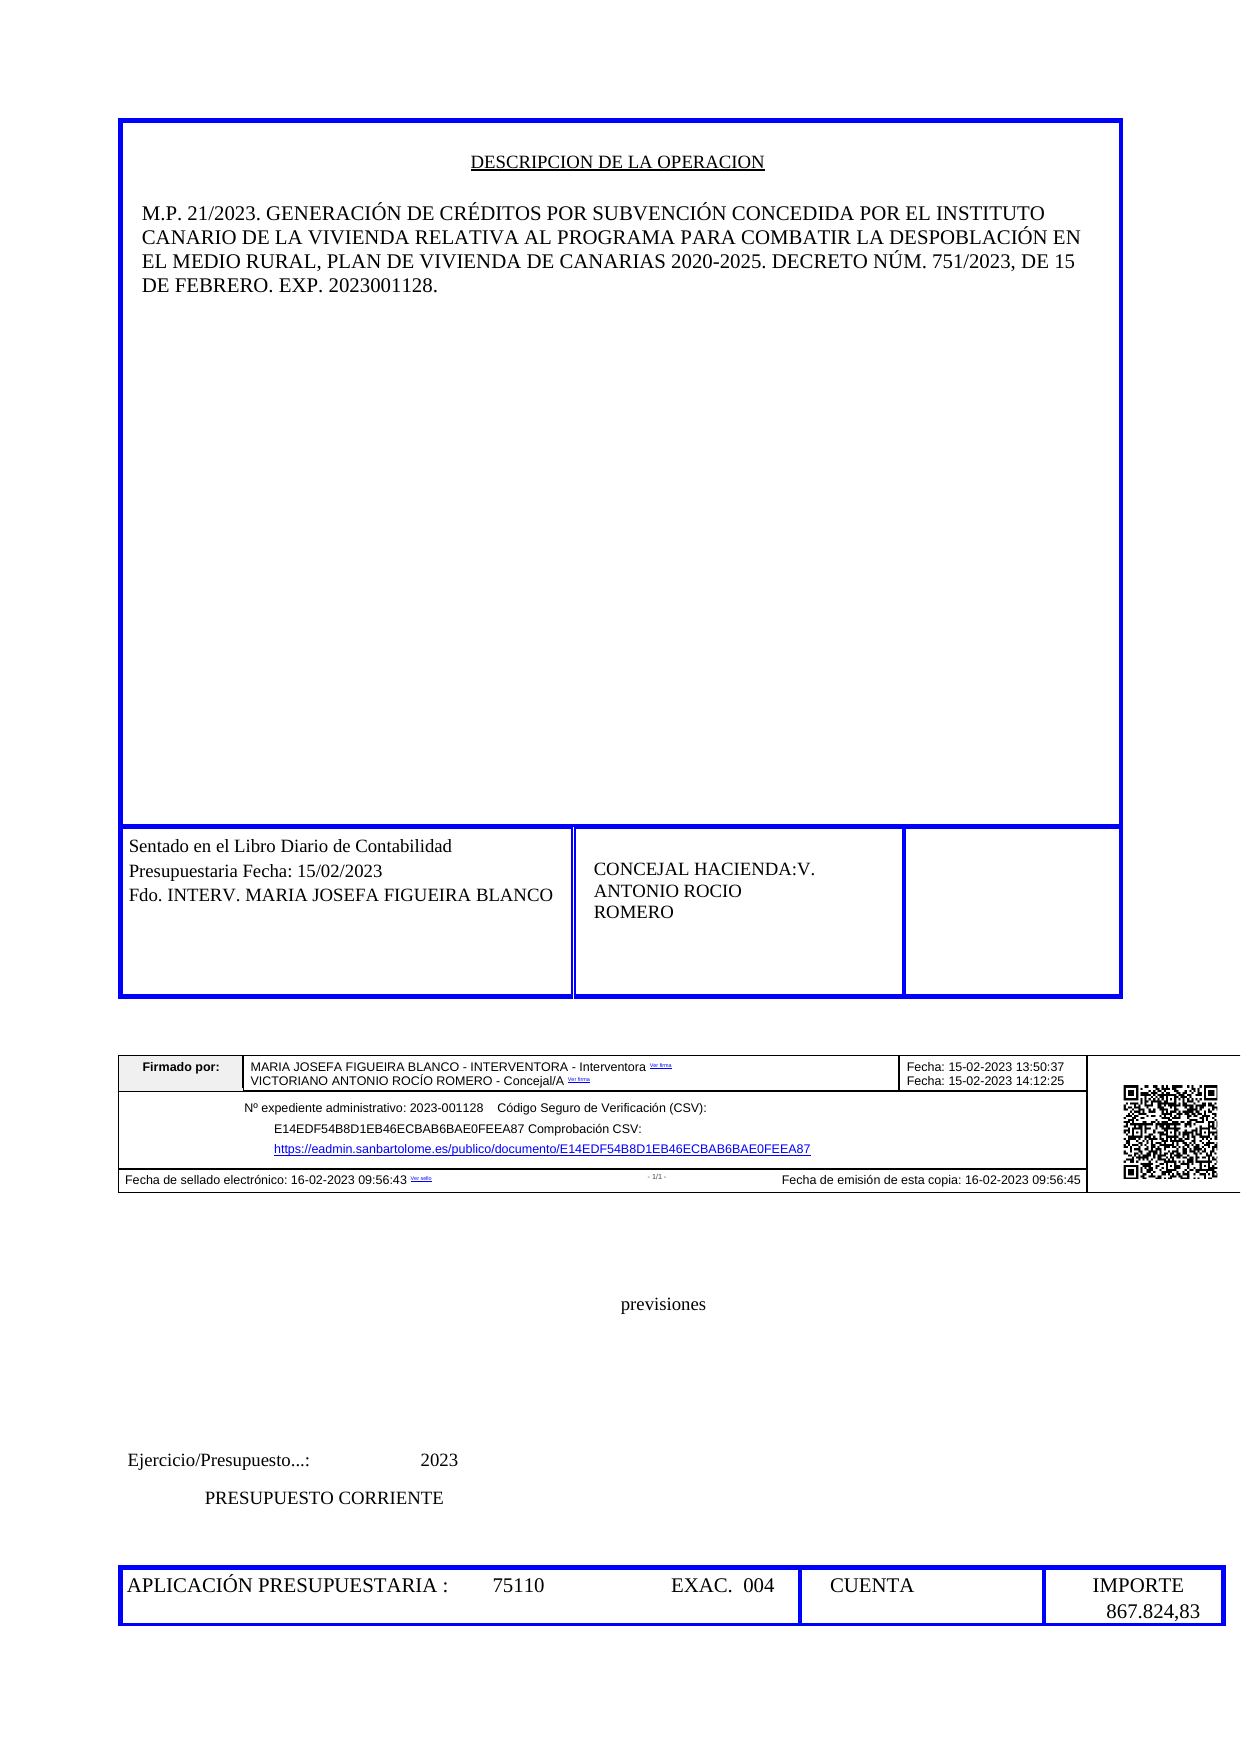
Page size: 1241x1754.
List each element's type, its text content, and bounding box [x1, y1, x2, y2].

table_header Fecha: 15-02-2023 13:50:37 Fecha: 15-02-2023 14:12:25 [900, 1056, 1086, 1090]
text previsiones [204, 1293, 1122, 1314]
text PRESUPUESTO CORRIENTE [204, 1487, 1122, 1508]
text Ejercicio/Presupuesto...: 2023 [127, 1448, 1122, 1470]
table_cell Fecha de sellado electrónico: 16-02-2023 09:56:43 Ver sello - 1/1 - Fecha de emisión de esta copia: 16-02-2023 09:56:45 [119, 1170, 1086, 1192]
table_cell DESCRIPCION DE LA OPERACION M.P. 21/2023. GENERACIÓN DE CRÉDITOS POR SUBVENCIÓN CONCEDIDA POR EL INSTITUTO CANARIO DE LA VIVIENDA RELATIVA AL PROGRAMA PARA COMBATIR LA DESPOBLACIÓN EN EL MEDIO RURAL, PLAN DE VIVIENDA DE CANARIAS 2020-2025. DECRETO NÚM. 751/2023, DE 15 DE FEBRERO. EXP. 2023001128. [123, 123, 1119, 824]
table_header [1088, 1056, 1240, 1192]
table_cell Nº expediente administrativo: 2023-001128 Código Seguro de Verificación (CSV): E14EDF54B8D1EB46ECBAB6BAE0FEEA87 Comprobación CSV: https://eadmin.sanbartolome.es/publico/documento/E14EDF54B8D1EB46ECBAB6BAE0FEEA87 [119, 1092, 1086, 1168]
table_header IMPORTE 867.824,83 [1046, 1570, 1221, 1623]
table_header APLICACIÓN PRESUPUESTARIA : 75110 EXAC. 004 [123, 1570, 798, 1623]
table_cell Sentado en el Libro Diario de Contabilidad Presupuestaria Fecha: 15/02/2023 Fdo. INTERV. MARIA JOSEFA FIGUEIRA BLANCO [123, 829, 571, 994]
table_cell CONCEJAL HACIENDA:V. ANTONIO ROCIO ROMERO [576, 829, 902, 994]
table_header CUENTA [802, 1570, 1042, 1623]
table_header MARIA JOSEFA FIGUEIRA BLANCO - INTERVENTORA - Interventora Ver firma VICTORIANO ANTONIO ROCÍO ROMERO - Concejal/A Ver firma [244, 1056, 898, 1090]
table_cell [906, 829, 1119, 994]
table_header Firmado por: [119, 1056, 242, 1088]
